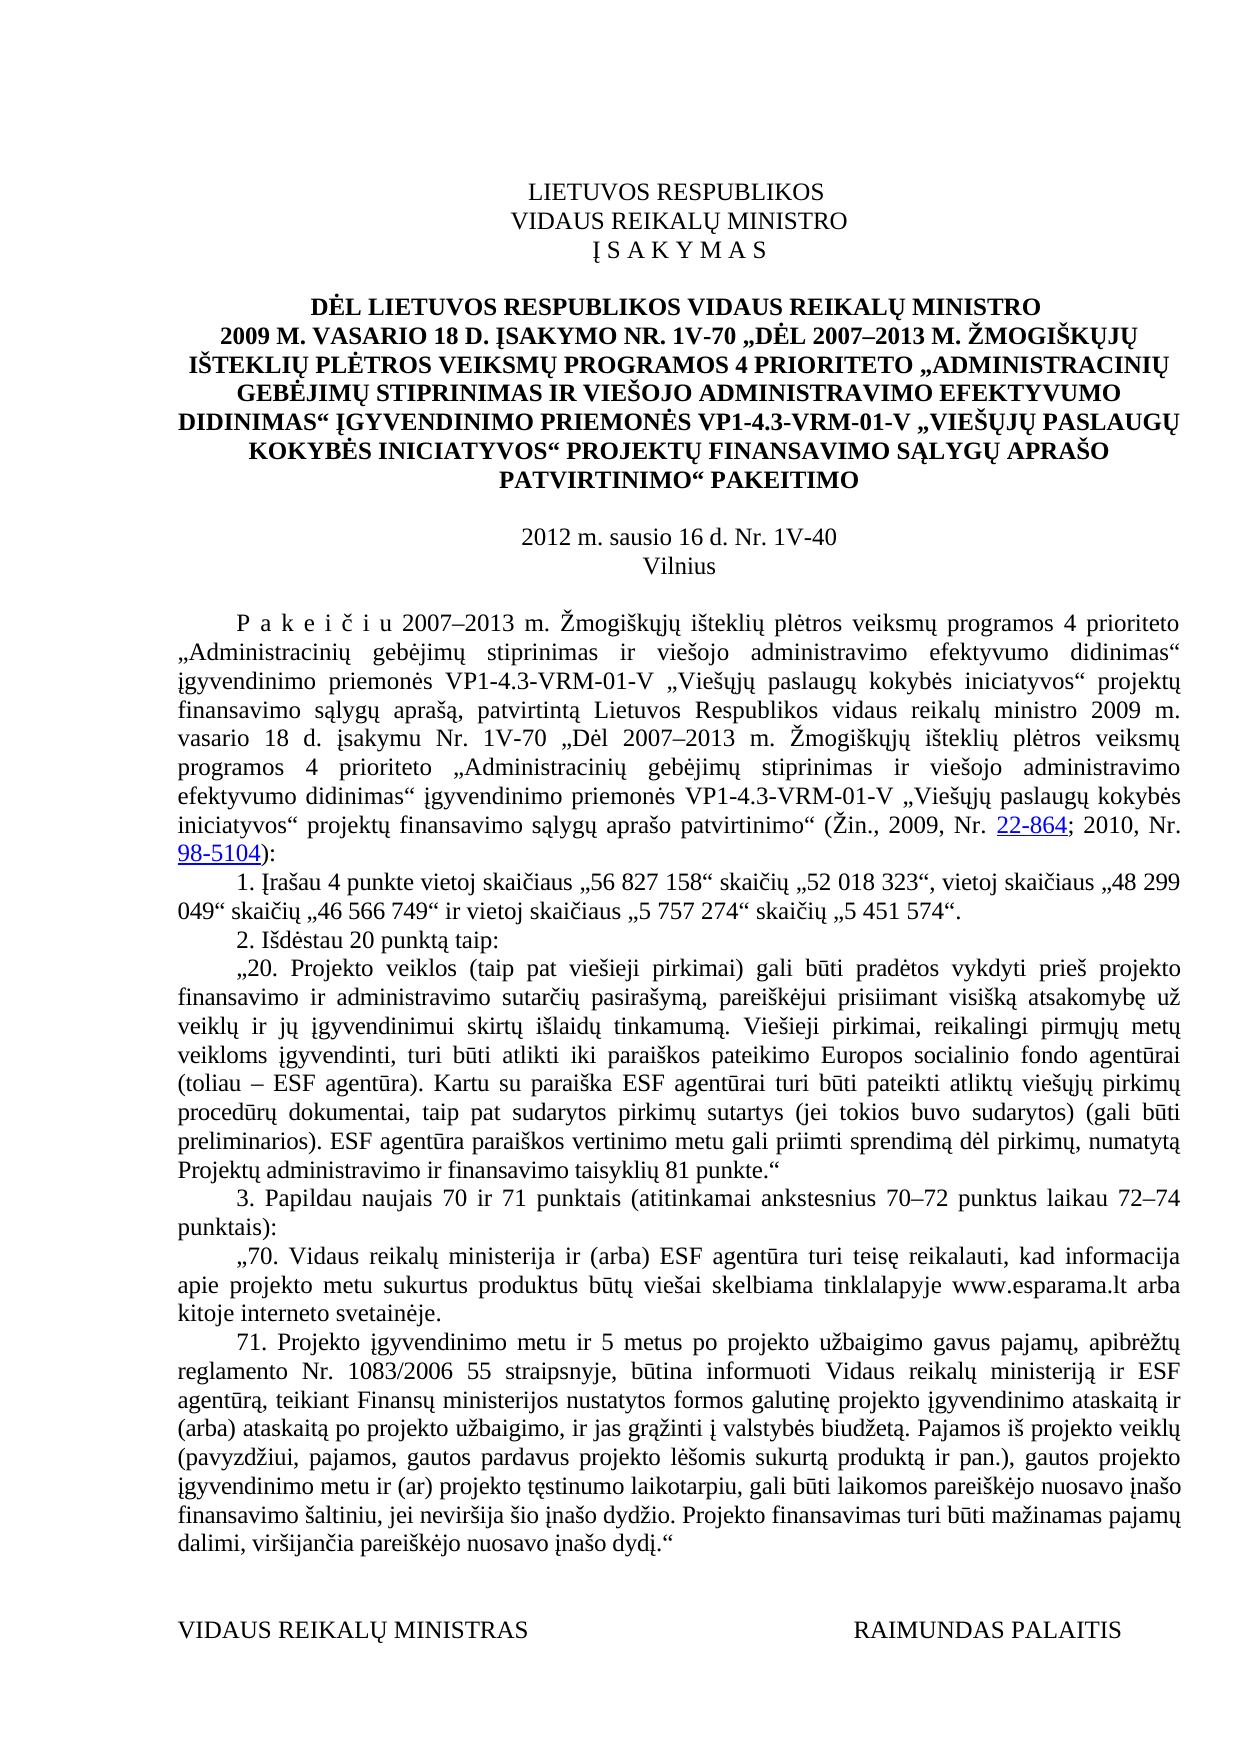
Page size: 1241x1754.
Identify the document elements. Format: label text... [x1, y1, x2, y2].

text 71. Projekto įgyvendinimo metu ir 5 metus po projekto užbaigimo gavus pajamų, apibrėžtų reglamento Nr. 1083/2006 55 straipsnyje, būtina informuoti Vidaus reikalų ministeriją ir ESF agentūrą, teikiant Finansų ministerijos nustatytos formos galutinę projekto įgyvendinimo ataskaitą ir (arba) ataskaitą po projekto užbaigimo, ir jas grąžinti į valstybės biudžetą. Pajamos iš projekto veiklų (pavyzdžiui, pajamos, gautos pardavus projekto lėšomis sukurtą produktą ir pan.), gautos projekto įgyvendinimo metu ir (ar) projekto tęstinumo laikotarpiu, gali būti laikomos pareiškėjo nuosavo įnašo finansavimo šaltiniu, jei neviršija šio įnašo dydžio. Projekto finansavimas turi būti mažinamas pajamų dalimi, viršijančia pareiškėjo nuosavo įnašo dydį.“ [177, 1327, 1181, 1557]
text Vidaus reikalų ministras Raimundas Palaitis [177, 1615, 1181, 1643]
text „70. Vidaus reikalų ministerija ir (arba) ESF agentūra turi teisę reikalauti, kad informacija apie projekto metu sukurtus produktus būtų viešai skelbiama tinklalapyje www.esparama.lt arba kitoje interneto svetainėje. [177, 1241, 1181, 1327]
text 2. Išdėstau 20 punktą taip: [177, 925, 1181, 953]
text DĖL LIETUVOS RESPUBLIKOS VIDAUS REIKALŲ MINISTRO 2009 M. vasario 18 D. ĮSAKYMO Nr. 1V-70 „DĖL 2007–2013 M. Žmogiškųjų išteklių plėtros veiksmų programos 4 prioriteto „Administracinių gebėjimų stiprinimas ir viešojo administravimo efektyvumo didinimas“ ĮGYVENDINIMO priemonės VP1-4.3-VRM-01-V „viešųjų paslauGų kokybės iniciatyvos“ PROJEKTŲ FINANSAVIMO SĄLYGŲ APRAŠO PATVIRTINIMO“ PAKEITIMO [177, 292, 1181, 493]
text Vilnius [177, 551, 1181, 580]
text 1. Įrašau 4 punkte vietoj skaičiaus „56 827 158“ skaičių „52 018 323“, vietoj skaičiaus „48 299 049“ skaičių „46 566 749“ ir vietoj skaičiaus „5 757 274“ skaičių „5 451 574“. [177, 867, 1181, 925]
text Į S A K Y M A S [177, 235, 1181, 263]
text VIDAUS REIKALŲ MINISTRO [177, 206, 1181, 235]
text LIETUVOS RESPUBLIKOS [177, 177, 1181, 206]
text 3. Papildau naujais 70 ir 71 punktais (atitinkamai ankstesnius 70–72 punktus laikau 72–74 punktais): [177, 1183, 1181, 1241]
text 2012 m. sausio 16 d. Nr. 1V-40 [177, 522, 1181, 551]
text „20. Projekto veiklos (taip pat viešieji pirkimai) gali būti pradėtos vykdyti prieš projekto finansavimo ir administravimo sutarčių pasirašymą, pareiškėjui prisiimant visišką atsakomybę už veiklų ir jų įgyvendinimui skirtų išlaidų tinkamumą. Viešieji pirkimai, reikalingi pirmųjų metų veikloms įgyvendinti, turi būti atlikti iki paraiškos pateikimo Europos socialinio fondo agentūrai (toliau – ESF agentūra). Kartu su paraiška ESF agentūrai turi būti pateikti atliktų viešųjų pirkimų procedūrų dokumentai, taip pat sudarytos pirkimų sutartys (jei tokios buvo sudarytos) (gali būti preliminarios). ESF agentūra paraiškos vertinimo metu gali priimti sprendimą dėl pirkimų, numatytą Projektų administravimo ir finansavimo taisyklių 81 punkte.“ [177, 953, 1181, 1183]
text P a k e i č i u 2007–2013 m. Žmogiškųjų išteklių plėtros veiksmų programos 4 prioriteto „Administracinių gebėjimų stiprinimas ir viešojo administravimo efektyvumo didinimas“ įgyvendinimo priemonės VP1-4.3-VRM-01-V „Viešųjų paslaugų kokybės iniciatyvos“ projektų finansavimo sąlygų aprašą, patvirtintą Lietuvos Respublikos vidaus reikalų ministro 2009 m. vasario 18 d. įsakymu Nr. 1V-70 „Dėl 2007–2013 m. Žmogiškųjų išteklių plėtros veiksmų programos 4 prioriteto „Administracinių gebėjimų stiprinimas ir viešojo administravimo efektyvumo didinimas“ įgyvendinimo priemonės VP1-4.3-VRM-01-V „Viešųjų paslaugų kokybės iniciatyvos“ projektų finansavimo sąlygų aprašo patvirtinimo“ (Žin., 2009, Nr. 22-864; 2010, Nr. 98-5104): [177, 608, 1181, 867]
